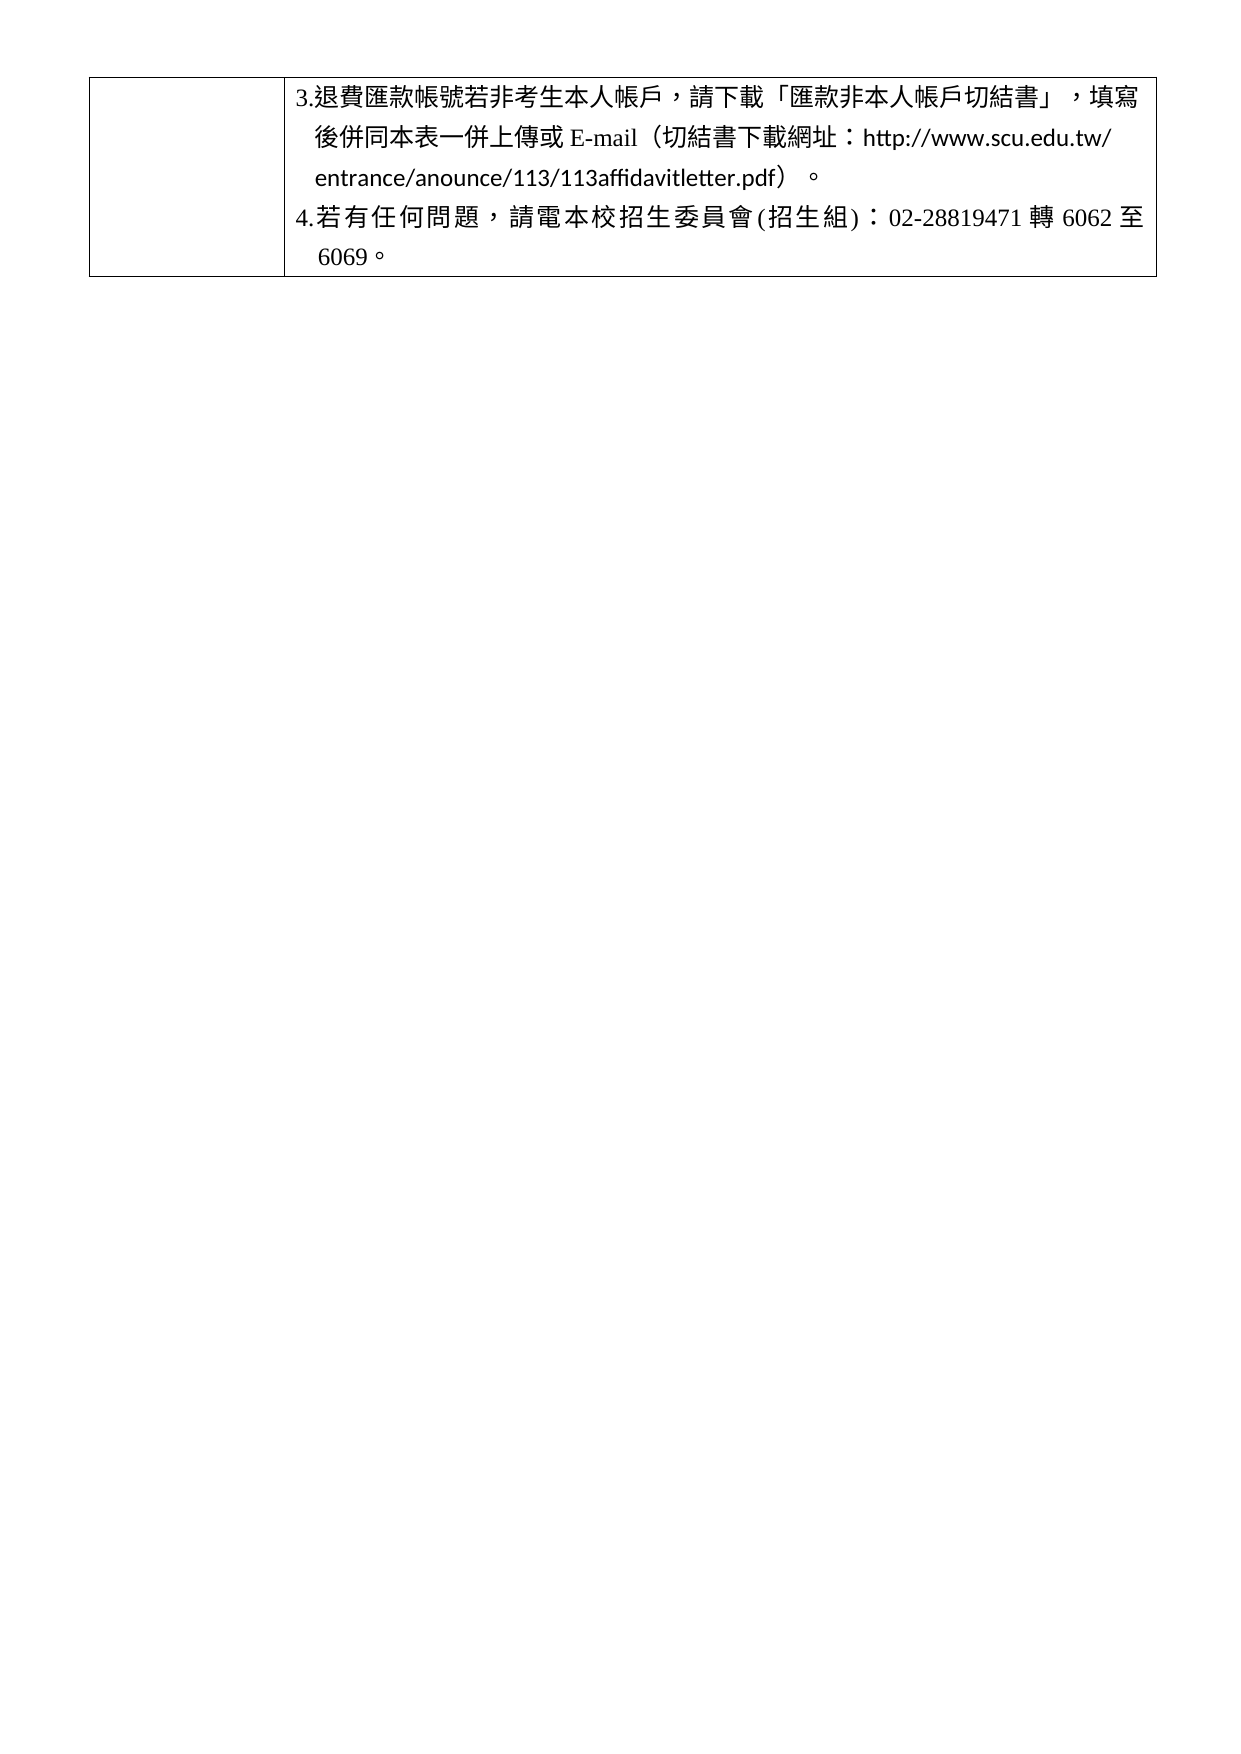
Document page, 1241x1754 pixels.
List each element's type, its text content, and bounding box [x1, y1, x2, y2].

table_cell [90, 78, 284, 276]
table_cell 3.退費匯款帳號若非考生本人帳戶，請下載「匯款非本人帳戶切結書」，填寫後併同本表一併上傳或E-mail（切結書下載網址：http://www.scu.edu.tw/entrance/anounce/113/113affidavitletter.pdf）。 4.若有任何問題，請電本校招生委員會(招生組)：02-28819471轉6062至6069。 [285, 78, 1156, 276]
